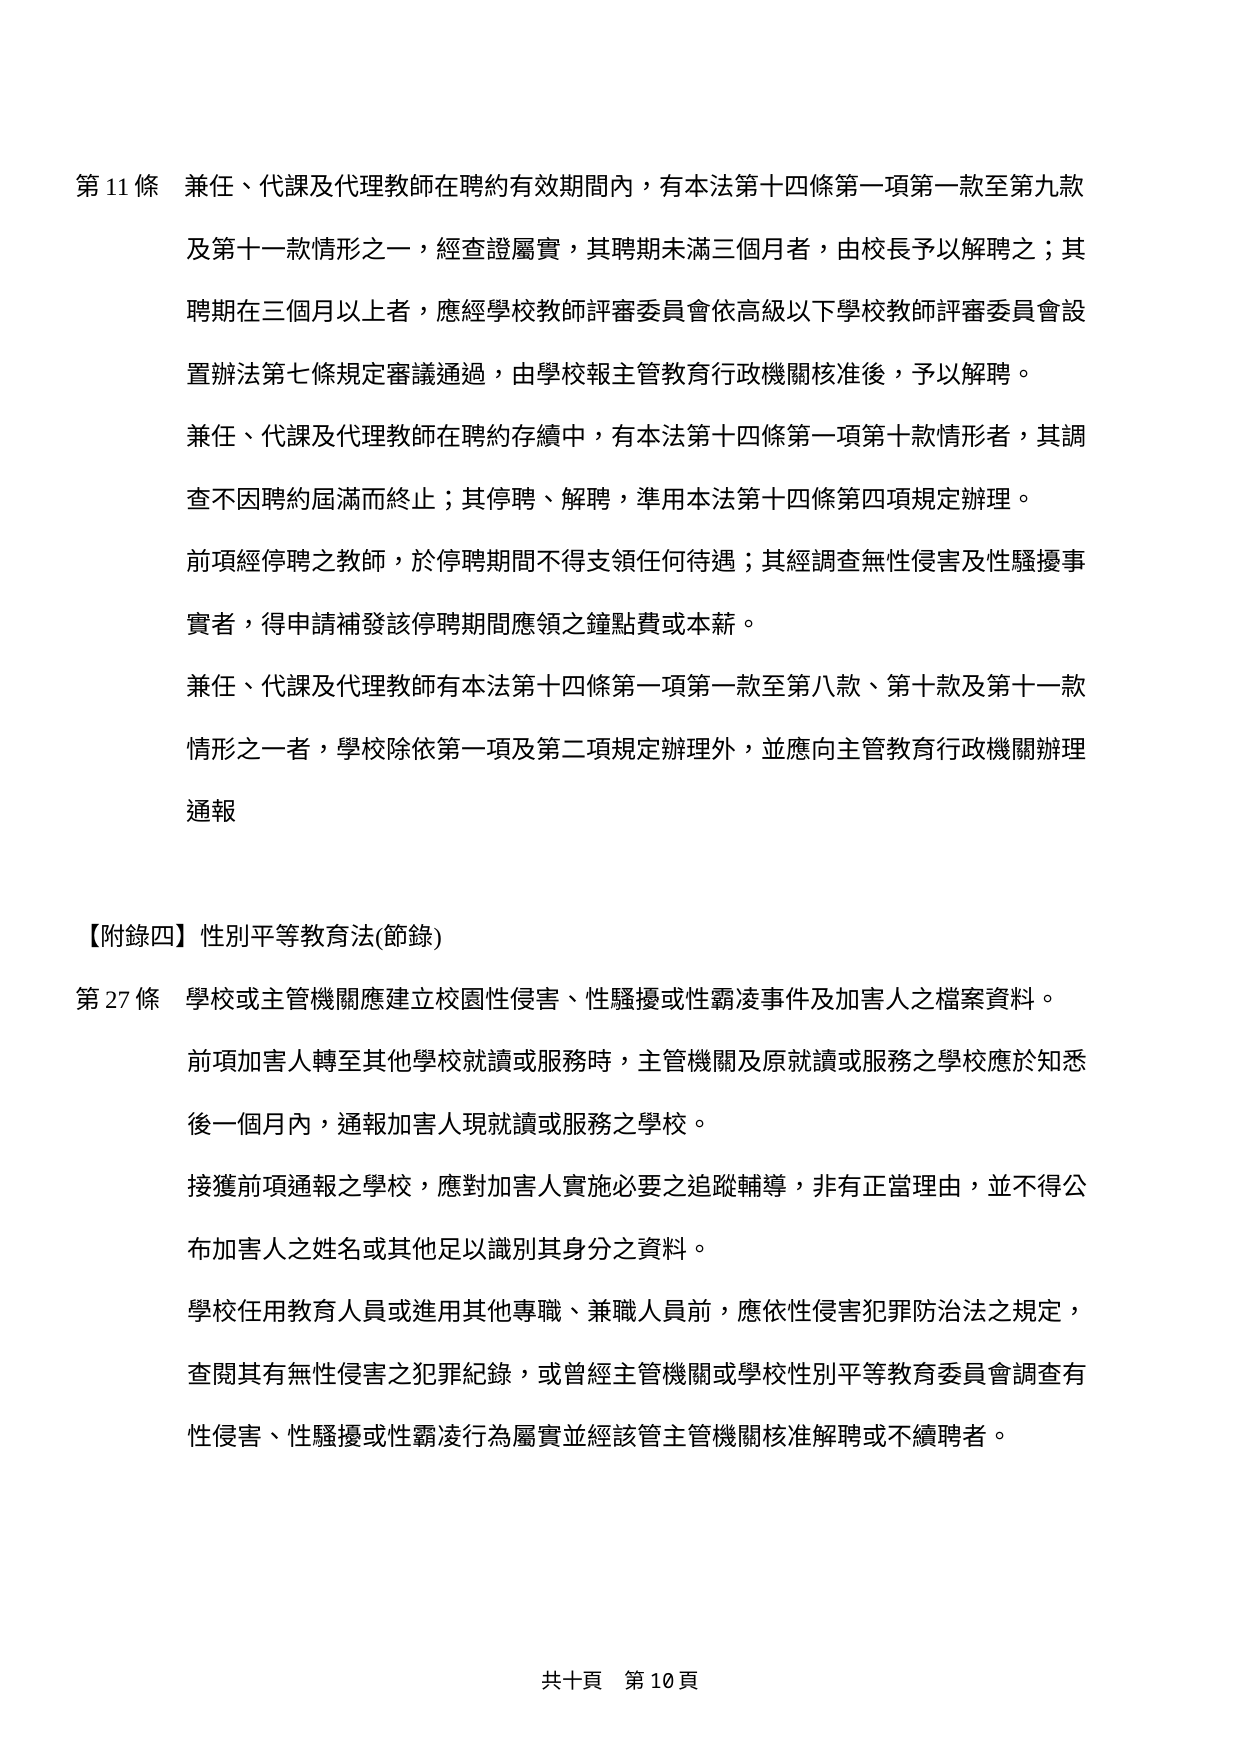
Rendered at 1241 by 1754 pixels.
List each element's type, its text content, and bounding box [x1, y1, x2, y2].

text 實者，得申請補發該停聘期間應領之鐘點費或本薪。 [75, 581, 1165, 643]
text 兼任、代課及代理教師在聘約存續中，有本法第十四條第一項第十款情形者，其調 [75, 393, 1165, 456]
text 兼任、代課及代理教師有本法第十四條第一項第一款至第八款、第十款及第十一款 [75, 643, 1165, 706]
text 接獲前項通報之學校，應對加害人實施必要之追蹤輔導，非有正當理由，並不得公 [75, 1143, 1165, 1206]
text 查不因聘約屆滿而終止；其停聘、解聘，準用本法第十四條第四項規定辦理。 [75, 456, 1165, 518]
text 學校任用教育人員或進用其他專職、兼職人員前，應依性侵害犯罪防治法之規定， [75, 1268, 1165, 1331]
text 情形之一者，學校除依第一項及第二項規定辦理外，並應向主管教育行政機關辦理 [75, 706, 1165, 768]
text 後一個月內，通報加害人現就讀或服務之學校。 [75, 1081, 1165, 1143]
text 聘期在三個月以上者，應經學校教師評審委員會依高級以下學校教師評審委員會設 [75, 268, 1165, 331]
text 及第十一款情形之一，經查證屬實，其聘期未滿三個月者，由校長予以解聘之；其 [75, 206, 1165, 268]
text 前項經停聘之教師，於停聘期間不得支領任何待遇；其經調查無性侵害及性騷擾事 [75, 518, 1165, 581]
text 前項加害人轉至其他學校就讀或服務時，主管機關及原就讀或服務之學校應於知悉 [75, 1018, 1165, 1081]
text 置辦法第七條規定審議通過，由學校報主管教育行政機關核准後，予以解聘。 [75, 331, 1165, 393]
text 性侵害、性騷擾或性霸凌行為屬實並經該管主管機關核准解聘或不續聘者。 [75, 1393, 1165, 1456]
text 通報 [75, 768, 1165, 831]
text 第11條 兼任、代課及代理教師在聘約有效期間內，有本法第十四條第一項第一款至第九款 [75, 143, 1165, 206]
text 布加害人之姓名或其他足以識別其身分之資料。 [75, 1206, 1165, 1268]
text 【附錄四】性別平等教育法(節錄) [75, 893, 1165, 956]
text 第27條 學校或主管機關應建立校園性侵害、性騷擾或性霸凌事件及加害人之檔案資料。 [75, 956, 1165, 1018]
text 查閱其有無性侵害之犯罪紀錄，或曾經主管機關或學校性別平等教育委員會調查有 [75, 1331, 1165, 1393]
